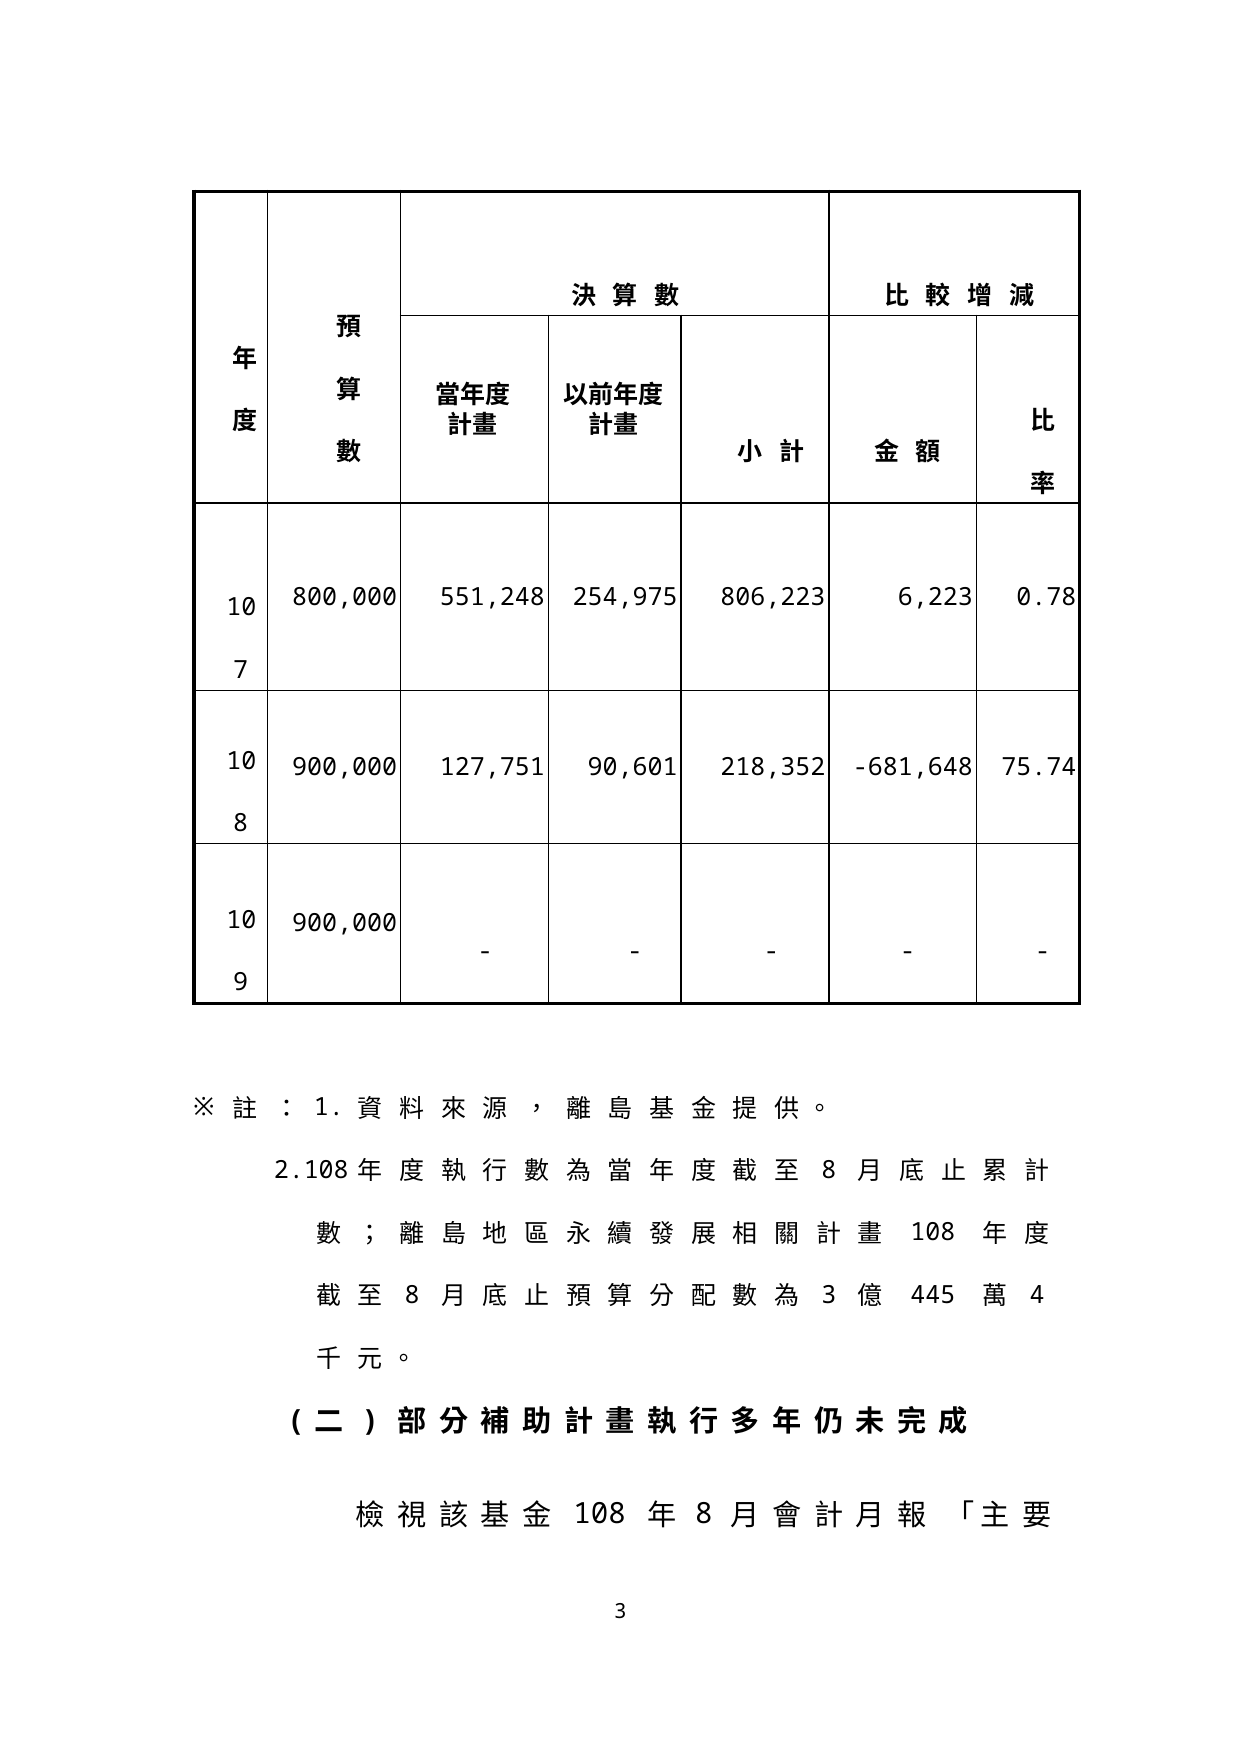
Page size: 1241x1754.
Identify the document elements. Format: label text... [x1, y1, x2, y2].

table_cell 小計 [682, 316, 828, 502]
table_cell 551,248 [401, 504, 548, 689]
table_cell - [549, 844, 680, 1002]
table_cell 900,000 [268, 691, 400, 843]
table_cell 800,000 [268, 504, 400, 689]
table_cell 218,352 [682, 691, 828, 843]
table_cell 當年度 計畫 [401, 316, 548, 502]
table_cell - [830, 844, 976, 1002]
table_cell 以前年度 計畫 [549, 316, 680, 502]
table_cell - [977, 844, 1078, 1002]
table_header 決算數 [401, 193, 828, 314]
table_cell 127,751 [401, 691, 548, 843]
table_cell 比率 [977, 316, 1078, 502]
text 2.108年度執行數為當年度截至8月底止累計數；離島地區永續發展相關計畫108年度截至8月底止預算分配數為3億445萬4千元。 [183, 1127, 1077, 1377]
table_cell 75.74 [977, 691, 1078, 843]
table_cell 107 [196, 504, 267, 689]
table_header 比較增減 [830, 193, 1078, 314]
table_cell 金額 [830, 316, 976, 502]
table_cell -681,648 [830, 691, 976, 843]
table_cell 254,975 [549, 504, 680, 689]
text (二)部分補助計畫執行多年仍未完成 [242, 1377, 1058, 1439]
table_cell 108 [196, 691, 267, 843]
table_cell - [682, 844, 828, 1002]
table_cell 90,601 [549, 691, 680, 843]
table_cell 806,223 [682, 504, 828, 689]
text 檢視該基金108年8月會計月報「主要 [271, 1439, 1058, 1564]
table_header 預算數 [268, 193, 400, 502]
table_header 年度 [196, 193, 267, 502]
text ※註：1.資料來源，離島基金提供。 [183, 1064, 1077, 1127]
table_cell 0.78 [977, 504, 1078, 689]
table_cell 6,223 [830, 504, 976, 689]
table_cell 109 [196, 844, 267, 1002]
table_cell 900,000 [268, 844, 400, 1002]
table_cell - [401, 844, 548, 1002]
